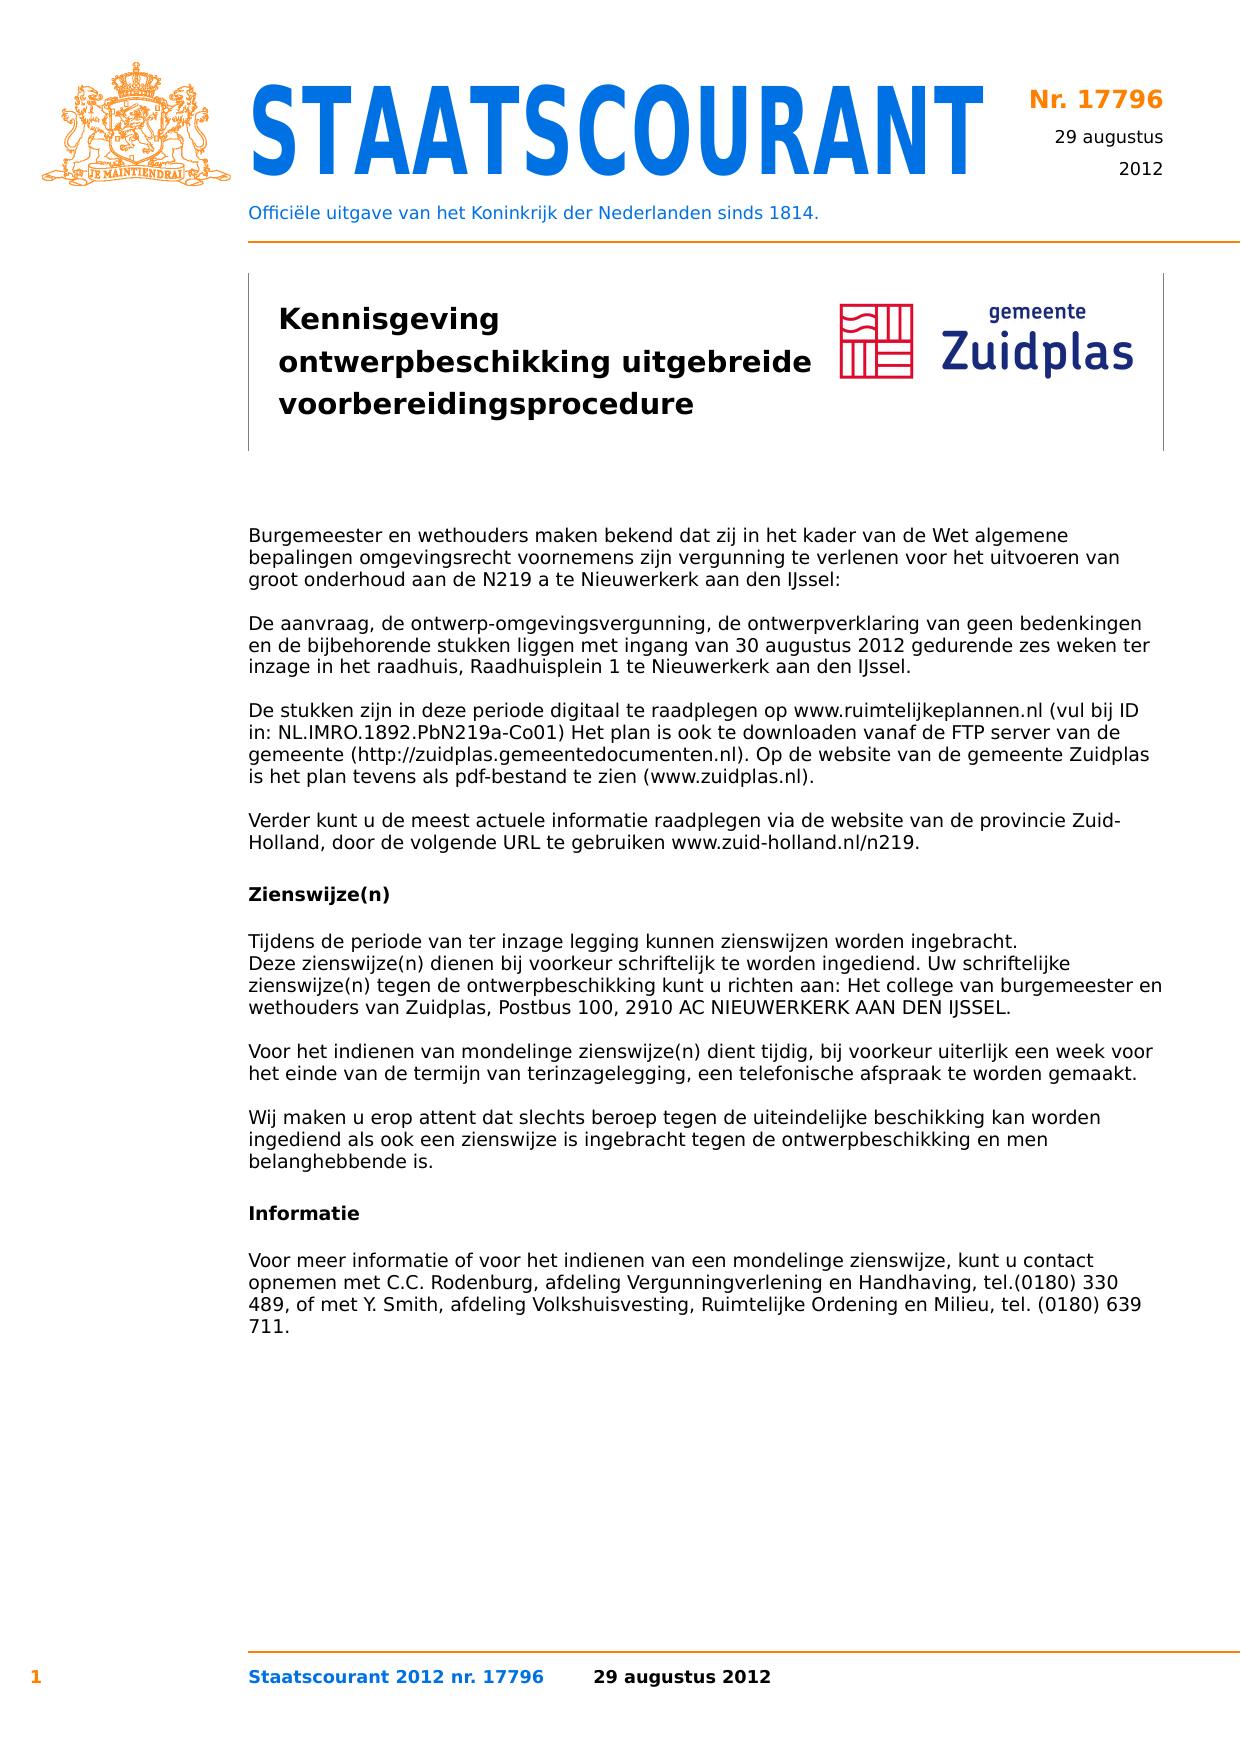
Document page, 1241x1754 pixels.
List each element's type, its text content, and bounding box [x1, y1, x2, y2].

picture [838, 302, 1134, 380]
subtitle Kennisgeving ontwerpbeschikking uitgebreide voorbereidingsprocedure [249, 273, 1163, 451]
table_cell Officiële uitgave van het Koninkrijk der Nederlanden sinds 1814. [248, 203, 1240, 241]
table_cell 29 augustus [998, 121, 1240, 153]
text Burgemeester en wethouders maken bekend dat zij in het kader van de Wet algemene bepalingen omgevingsrecht voornemens zijn vergunning te verlenen voor het uitvoeren van groot onderhoud aan de N219 a te Nieuwerkerk aan den IJssel: [248, 525, 1163, 591]
text De aanvraag, de ontwerp-omgevingsvergunning, de ontwerpverklaring van geen bedenkingen en de bijbehorende stukken liggen met ingang van 30 augustus 2012 gedurende zes weken ter inzage in het raadhuis, Raadhuisplein 1 te Nieuwerkerk aan den IJssel. [248, 612, 1163, 678]
text Voor meer informatie of voor het indienen van een mondelinge zienswijze, kunt u contact opnemen met C.C. Rodenburg, afdeling Vergunningverlening en Handhaving, tel.(0180) 330 489, of met Y. Smith, afdeling Volkshuisvesting, Ruimtelijke Ordening en Milieu, tel. (0180) 639 711. [248, 1249, 1163, 1337]
table_header Nr. 17796 [998, 62, 1240, 121]
text Tijdens de periode van ter inzage legging kunnen zienswijzen worden ingebracht. [248, 931, 1163, 953]
subtitle Informatie [248, 1203, 1163, 1224]
picture [41, 62, 231, 186]
text De stukken zijn in deze periode digitaal te raadplegen op www.ruimtelijkeplannen.nl (vul bij ID in: NL.IMRO.1892.PbN219a-Co01) Het plan is ook te downloaden vanaf de FTP server van de gemeente (http://zuidplas.gemeentedocumenten.nl). Op de website van de gemeente Zuidplas is het plan tevens als pdf-bestand te zien (www.zuidplas.nl). [248, 700, 1163, 788]
table_header STAATSCOURANT [248, 62, 998, 203]
subtitle Zienswijze(n) [248, 884, 1163, 906]
table_header [25, 62, 248, 241]
table_cell 2012 [998, 153, 1240, 203]
text Deze zienswijze(n) dienen bij voorkeur schriftelijk te worden ingediend. Uw schriftelijke zienswijze(n) tegen de ontwerpbeschikking kunt u richten aan: Het college van burgemeester en wethouders van Zuidplas, Postbus 100, 2910 AC NIEUWERKERK AAN DEN IJSSEL. [248, 953, 1163, 1019]
text Verder kunt u de meest actuele informatie raadplegen via de website van de provincie Zuid-Holland, door de volgende URL te gebruiken www.zuid-holland.nl/n219. [248, 810, 1163, 854]
text Wij maken u erop attent dat slechts beroep tegen de uiteindelijke beschikking kan worden ingediend als ook een zienswijze is ingebracht tegen de ontwerpbeschikking en men belanghebbende is. [248, 1107, 1163, 1173]
text Voor het indienen van mondelinge zienswijze(n) dient tijdig, bij voorkeur uiterlijk een week voor het einde van de termijn van terinzagelegging, een telefonische afspraak te worden gemaakt. [248, 1041, 1163, 1085]
